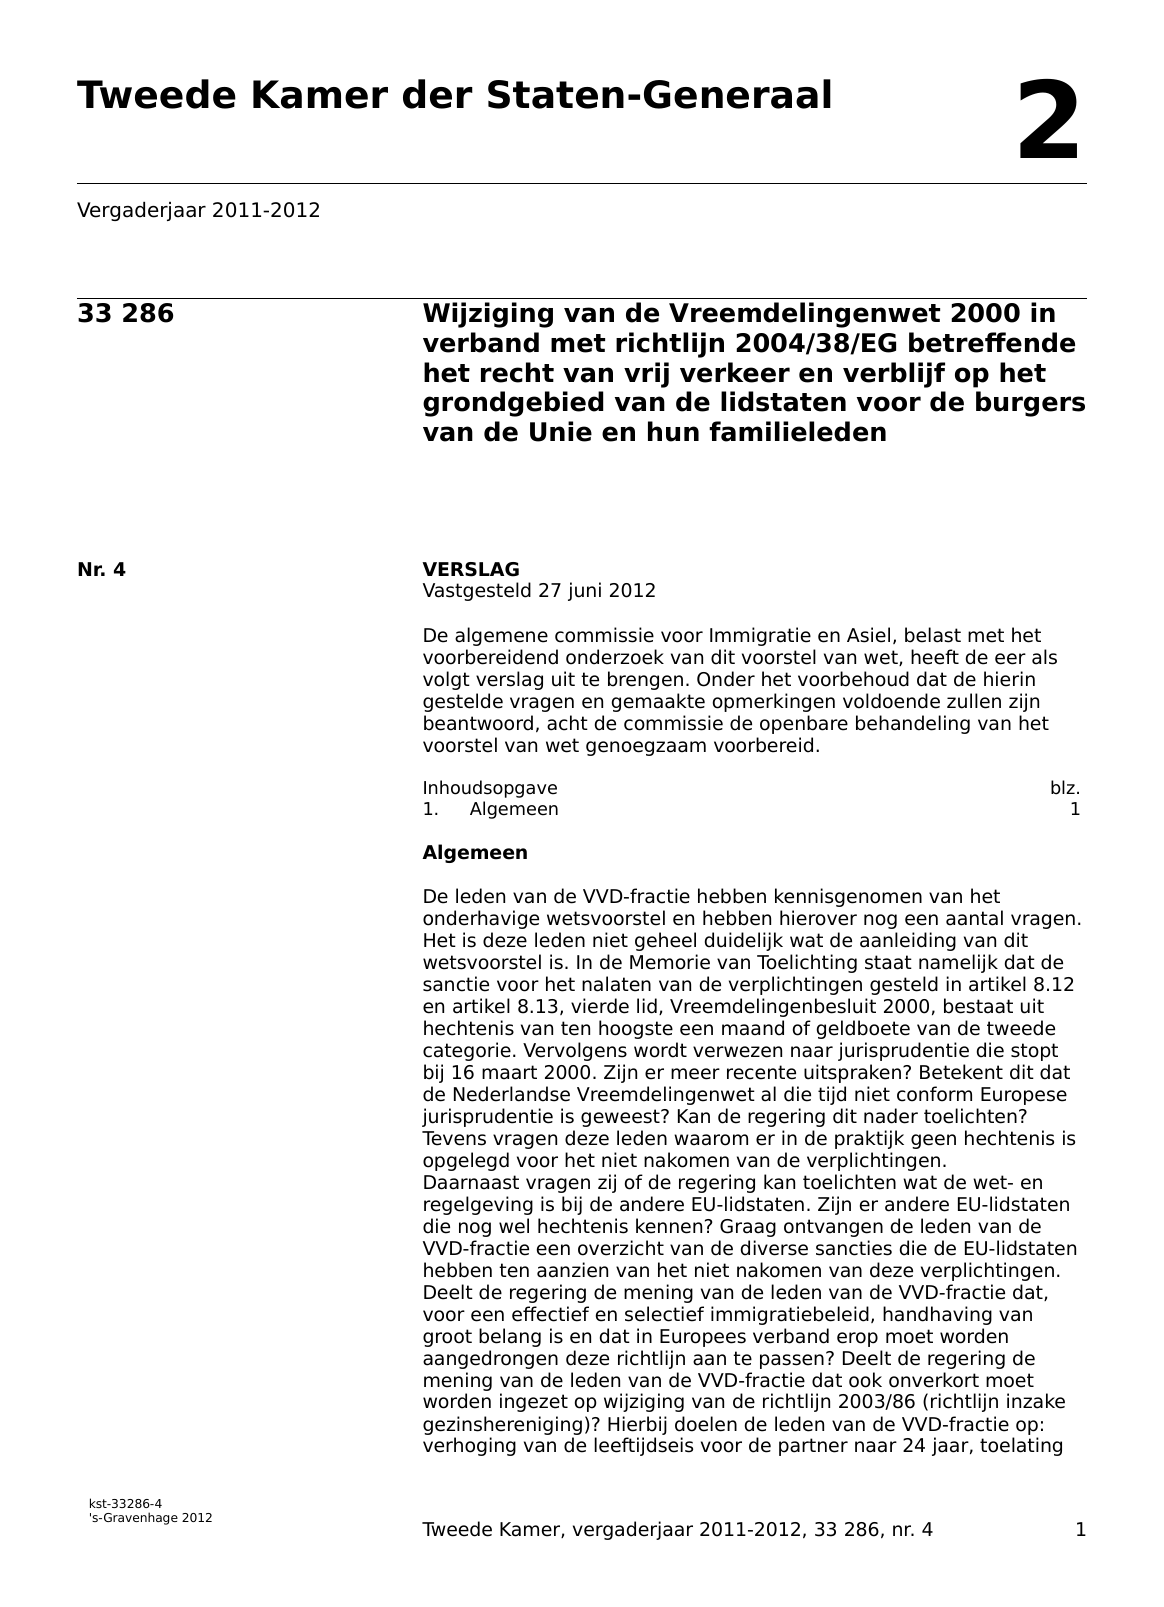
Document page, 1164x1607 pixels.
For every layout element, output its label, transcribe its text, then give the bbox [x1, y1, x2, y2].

text De algemene commissie voor Immigratie en Asiel, belast met het voorbereidend onderzoek van dit voorstel van wet, heeft de eer als volgt verslag uit te brengen. Onder het voorbehoud dat de hierin gestelde vragen en gemaakte opmerkingen voldoende zullen zijn beantwoord, acht de commissie de openbare behandeling van het voorstel van wet genoegzaam voorbereid. [422, 624, 1087, 756]
table_cell 1. [422, 799, 463, 819]
table_cell Vergaderjaar 2011-2012 [77, 184, 1087, 298]
table_header Inhoudsopgave [422, 778, 1013, 799]
table_header blz. [1013, 778, 1087, 799]
text De leden van de VVD-fractie hebben kennisgenomen van het onderhavige wetsvoorstel en hebben hierover nog een aantal vragen. [422, 886, 1087, 930]
table_cell 1 [1013, 799, 1087, 819]
text kst-33286-4 [88, 1497, 323, 1511]
subtitle Nr. 4 VERSLAG [77, 558, 1087, 580]
subtitle Algemeen [422, 842, 1087, 864]
table_header Tweede Kamer der Staten-Generaal [77, 59, 886, 183]
text Deelt de regering de mening van de leden van de VVD-fractie dat, voor een effectief en selectief immigratiebeleid, handhaving van groot belang is en dat in Europees verband erop moet worden aangedrongen deze richtlijn aan te passen? Deelt de regering de mening van de leden van de VVD-fractie dat ook onverkort moet worden ingezet op wijziging van de richtlijn 2003/86 (richtlijn inzake gezinshereniging)? Hierbij doelen de leden van de VVD-fractie op: verhoging van de leeftijdseis voor de partner naar 24 jaar, toelating [422, 1282, 1087, 1457]
text Tevens vragen deze leden waarom er in de praktijk geen hechtenis is opgelegd voor het niet nakomen van de verplichtingen. [422, 1128, 1087, 1172]
text Het is deze leden niet geheel duidelijk wat de aanleiding van dit wetsvoorstel is. In de Memorie van Toelichting staat namelijk dat de sanctie voor het nalaten van de verplichtingen gesteld in artikel 8.12 en artikel 8.13, vierde lid, Vreemdelingenbesluit 2000, bestaat uit hechtenis van ten hoogste een maand of geldboete van de tweede categorie. Vervolgens wordt verwezen naar jurisprudentie die stopt bij 16 maart 2000. Zijn er meer recente uitspraken? Betekent dit dat de Nederlandse Vreemdelingenwet al die tijd niet conform Europese jurisprudentie is geweest? Kan de regering dit nader toelichten? [422, 930, 1087, 1128]
text Vastgesteld 27 juni 2012 [422, 580, 1087, 602]
subtitle 33 286 Wijziging van de Vreemdelingenwet 2000 in verband met richtlijn 2004/38/EG betreffende het recht van vrij verkeer en verblijf op het grondgebied van de lidstaten voor de burgers van de Unie en hun familieleden [77, 299, 1087, 447]
text 's-Gravenhage 2012 [88, 1511, 323, 1525]
table_header 2 [886, 59, 1087, 183]
table_cell Algemeen [464, 799, 1013, 819]
text Daarnaast vragen zij of de regering kan toelichten wat de wet- en regelgeving is bij de andere EU-lidstaten. Zijn er andere EU-lidstaten die nog wel hechtenis kennen? Graag ontvangen de leden van de VVD-fractie een overzicht van de diverse sancties die de EU-lidstaten hebben ten aanzien van het niet nakomen van deze verplichtingen. [422, 1172, 1087, 1282]
